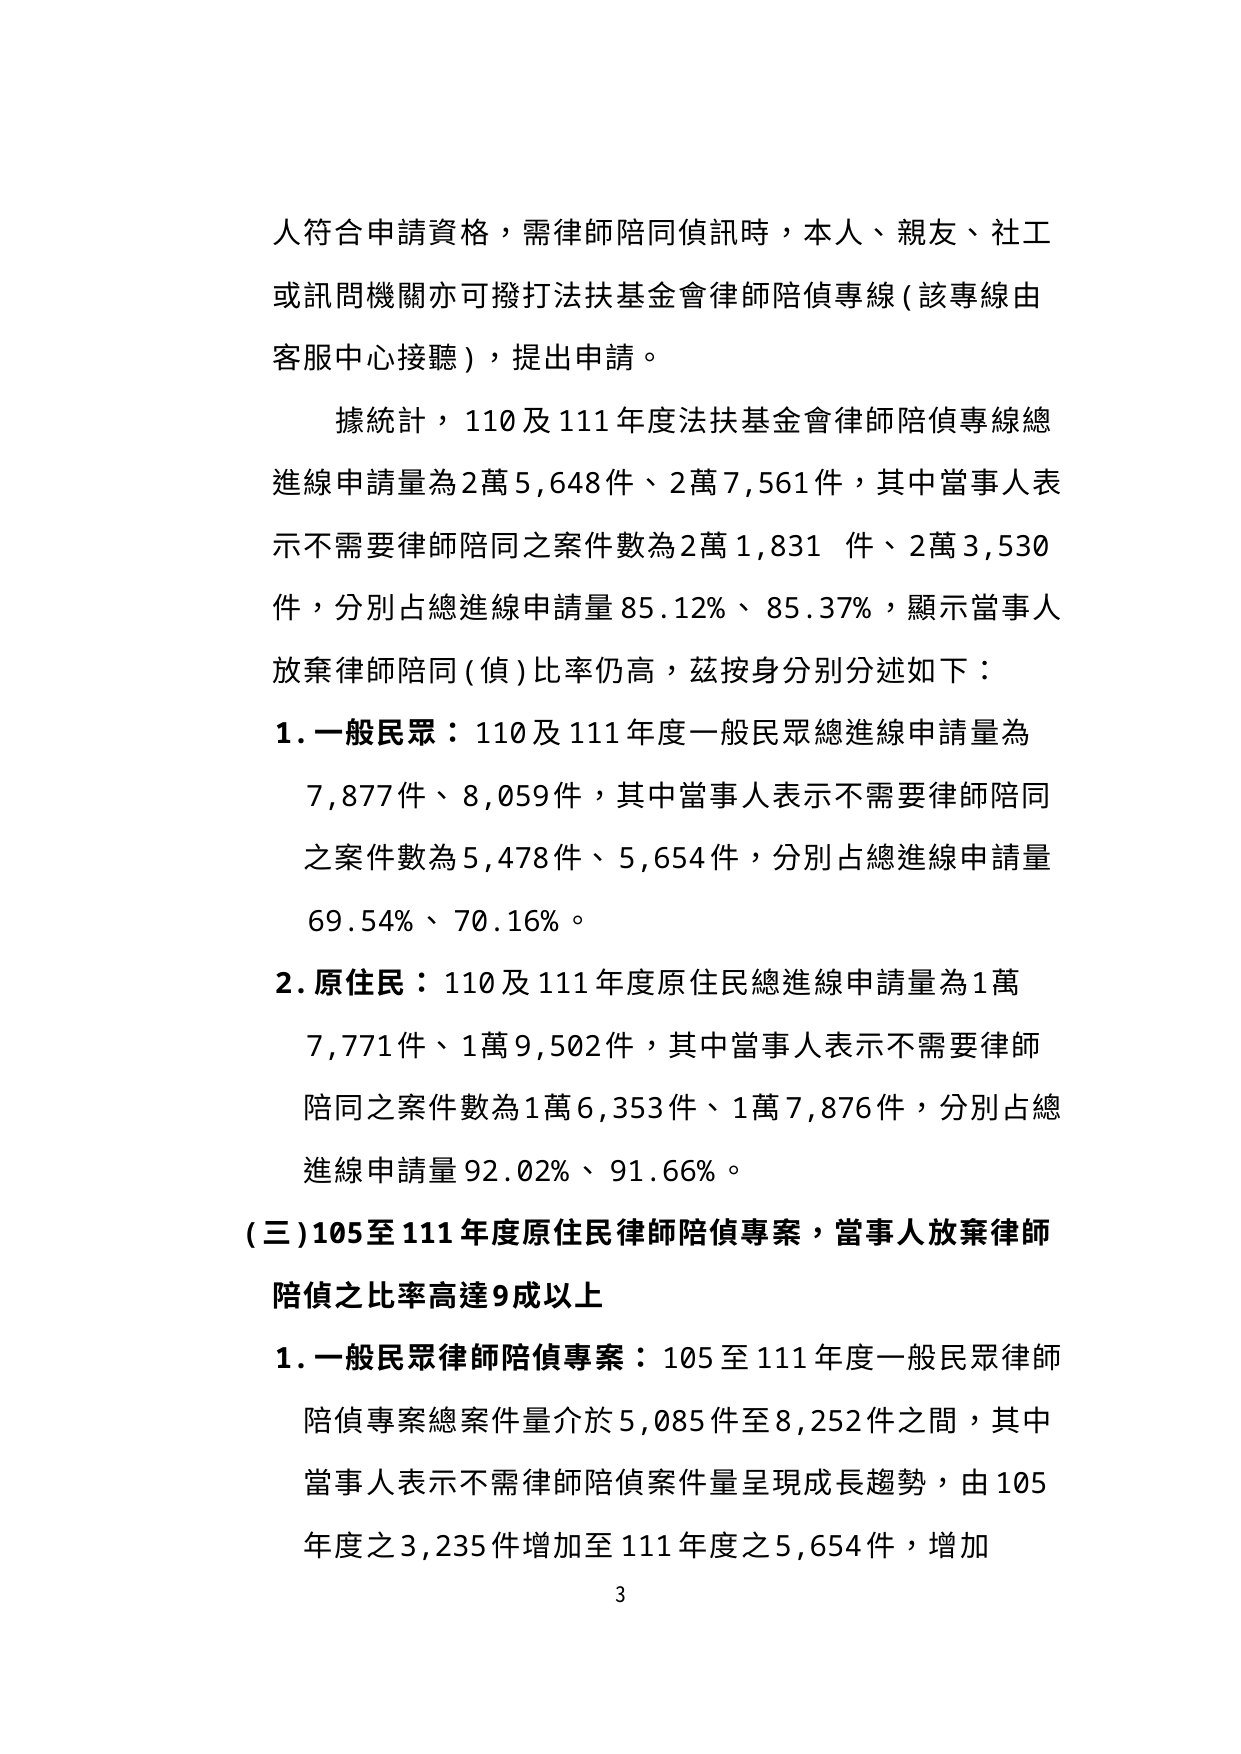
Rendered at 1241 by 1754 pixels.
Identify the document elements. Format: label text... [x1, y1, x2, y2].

text 1.一般民眾：110及111年度一般民眾總進線申請量為7,877件、8,059件，其中當事人表示不需要律師陪同之案件數為5,478件、5,654件，分別占總進線申請量69.54%、70.16%。 [266, 689, 1063, 939]
text 據統計，110及111年度法扶基金會律師陪偵專線總進線申請量為2萬5,648件、2萬7,561件，其中當事人表示不需要律師陪同之案件數為2萬1,831 件、2萬3,530件，分別占總進線申請量85.12%、85.37%，顯示當事人放棄律師陪同(偵)比率仍高，茲按身分别分述如下： [266, 377, 1063, 689]
text (三)105至111年度原住民律師陪偵專案，當事人放棄律師陪偵之比率高達9成以上 [236, 1189, 1063, 1314]
text 2.原住民：110及111年度原住民總進線申請量為1萬7,771件、1萬9,502件，其中當事人表示不需要律師陪同之案件數為1萬6,353件、1萬7,876件，分別占總進線申請量92.02%、91.66%。 [266, 939, 1063, 1189]
text 人符合申請資格，需律師陪同偵訊時，本人、親友、社工或訊問機關亦可撥打法扶基金會律師陪偵專線(該專線由客服中心接聽)，提出申請。 [266, 189, 1063, 377]
text 1.一般民眾律師陪偵專案：105至111年度一般民眾律師陪偵專案總案件量介於5,085件至8,252件之間，其中當事人表示不需律師陪偵案件量呈現成長趨勢，由105年度之3,235件增加至111年度之5,654件，增加2,419件(增幅74.76%)，該期間當事人放棄律師陪偵之比率則介於62.84%至70.16% (詳表1)，均超逾6成。 [266, 1314, 1063, 1564]
